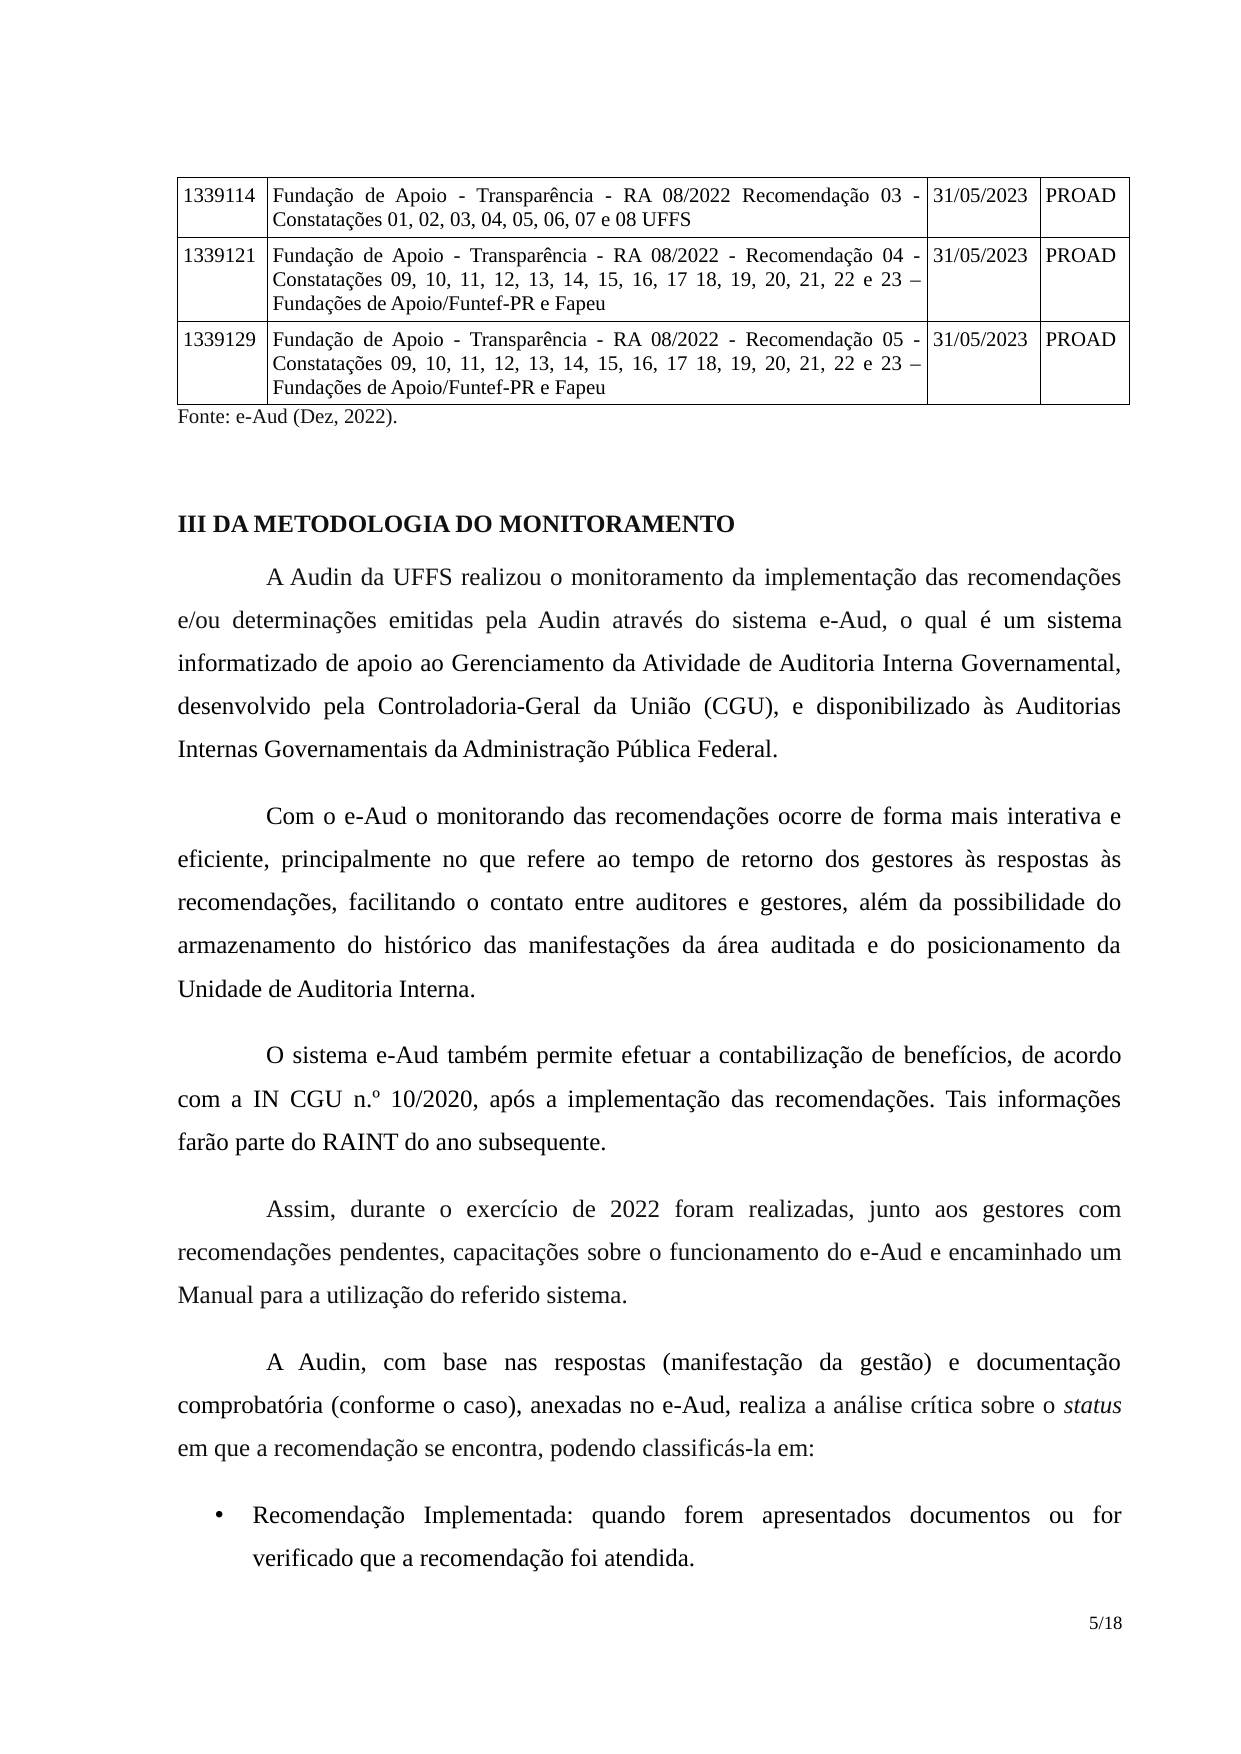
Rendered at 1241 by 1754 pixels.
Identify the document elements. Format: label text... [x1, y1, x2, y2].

text Com o e-Aud o monitorando das recomendações ocorre de forma mais interativa e eficiente, principalmente no que refere ao tempo de retorno dos gestores às respostas às recomendações, facilitando o contato entre auditores e gestores, além da possibilidade do armazenamento do histórico das manifestações da área auditada e do posicionamento da Unidade de Auditoria Interna. [177, 801, 1122, 1002]
text O sistema e-Aud também permite efetuar a contabilização de benefícios, de acordo com a IN CGU n.º 10/2020, após a implementação das recomendações. Tais informações farão parte do RAINT do ano subsequente. [177, 1041, 1122, 1156]
table_cell PROAD [1041, 322, 1129, 404]
list Recomendação Implementada: quando forem apresentados documentos ou for verificado que a recomendação foi atendida. [215, 1500, 1122, 1572]
table_cell PROAD [1041, 178, 1129, 237]
table_cell 31/05/2023 [928, 322, 1040, 404]
table_cell Fundação de Apoio - Transparência - RA 08/2022 - Recomendação 04 - Constatações 09, 10, 11, 12, 13, 14, 15, 16, 17 18, 19, 20, 21, 22 e 23 – Fundações de Apoio/Funtef-PR e Fapeu [268, 238, 927, 321]
table_cell 31/05/2023 [928, 238, 1040, 321]
text Assim, durante o exercício de 2022 foram realizadas, junto aos gestores com recomendações pendentes, capacitações sobre o funcionamento do e-Aud e encaminhado um Manual para a utilização do referido sistema. [177, 1194, 1122, 1309]
table_cell PROAD [1041, 238, 1129, 321]
table_cell Fundação de Apoio - Transparência - RA 08/2022 - Recomendação 05 - Constatações 09, 10, 11, 12, 13, 14, 15, 16, 17 18, 19, 20, 21, 22 e 23 – Fundações de Apoio/Funtef-PR e Fapeu [268, 322, 927, 404]
text A Audin, com base nas respostas (manifestação da gestão) e documentação comprobatória (conforme o caso), anexadas no e-Aud, realiza a análise crítica sobre o status em que a recomendação se encontra, podendo classificás-la em: [177, 1347, 1122, 1462]
table_cell 31/05/2023 [928, 178, 1040, 237]
subtitle III DA METODOLOGIA DO MONITORAMENTO [177, 509, 1122, 537]
table_cell 1339129 [178, 322, 267, 404]
table_cell 1339114 [178, 178, 267, 237]
text Fonte: e-Aud (Dez, 2022). [177, 405, 1122, 428]
table_cell Fundação de Apoio - Transparência - RA 08/2022 Recomendação 03 - Constatações 01, 02, 03, 04, 05, 06, 07 e 08 UFFS [268, 178, 927, 237]
text A Audin da UFFS realizou o monitoramento da implementação das recomendações e/ou determinações emitidas pela Audin através do sistema e-Aud, o qual é um sistema informatizado de apoio ao Gerenciamento da Atividade de Auditoria Interna Governamental, desenvolvido pela Controladoria-Geral da União (CGU), e disponibilizado às Auditorias Internas Governamentais da Administração Pública Federal. [177, 562, 1122, 763]
table_cell 1339121 [178, 238, 267, 321]
